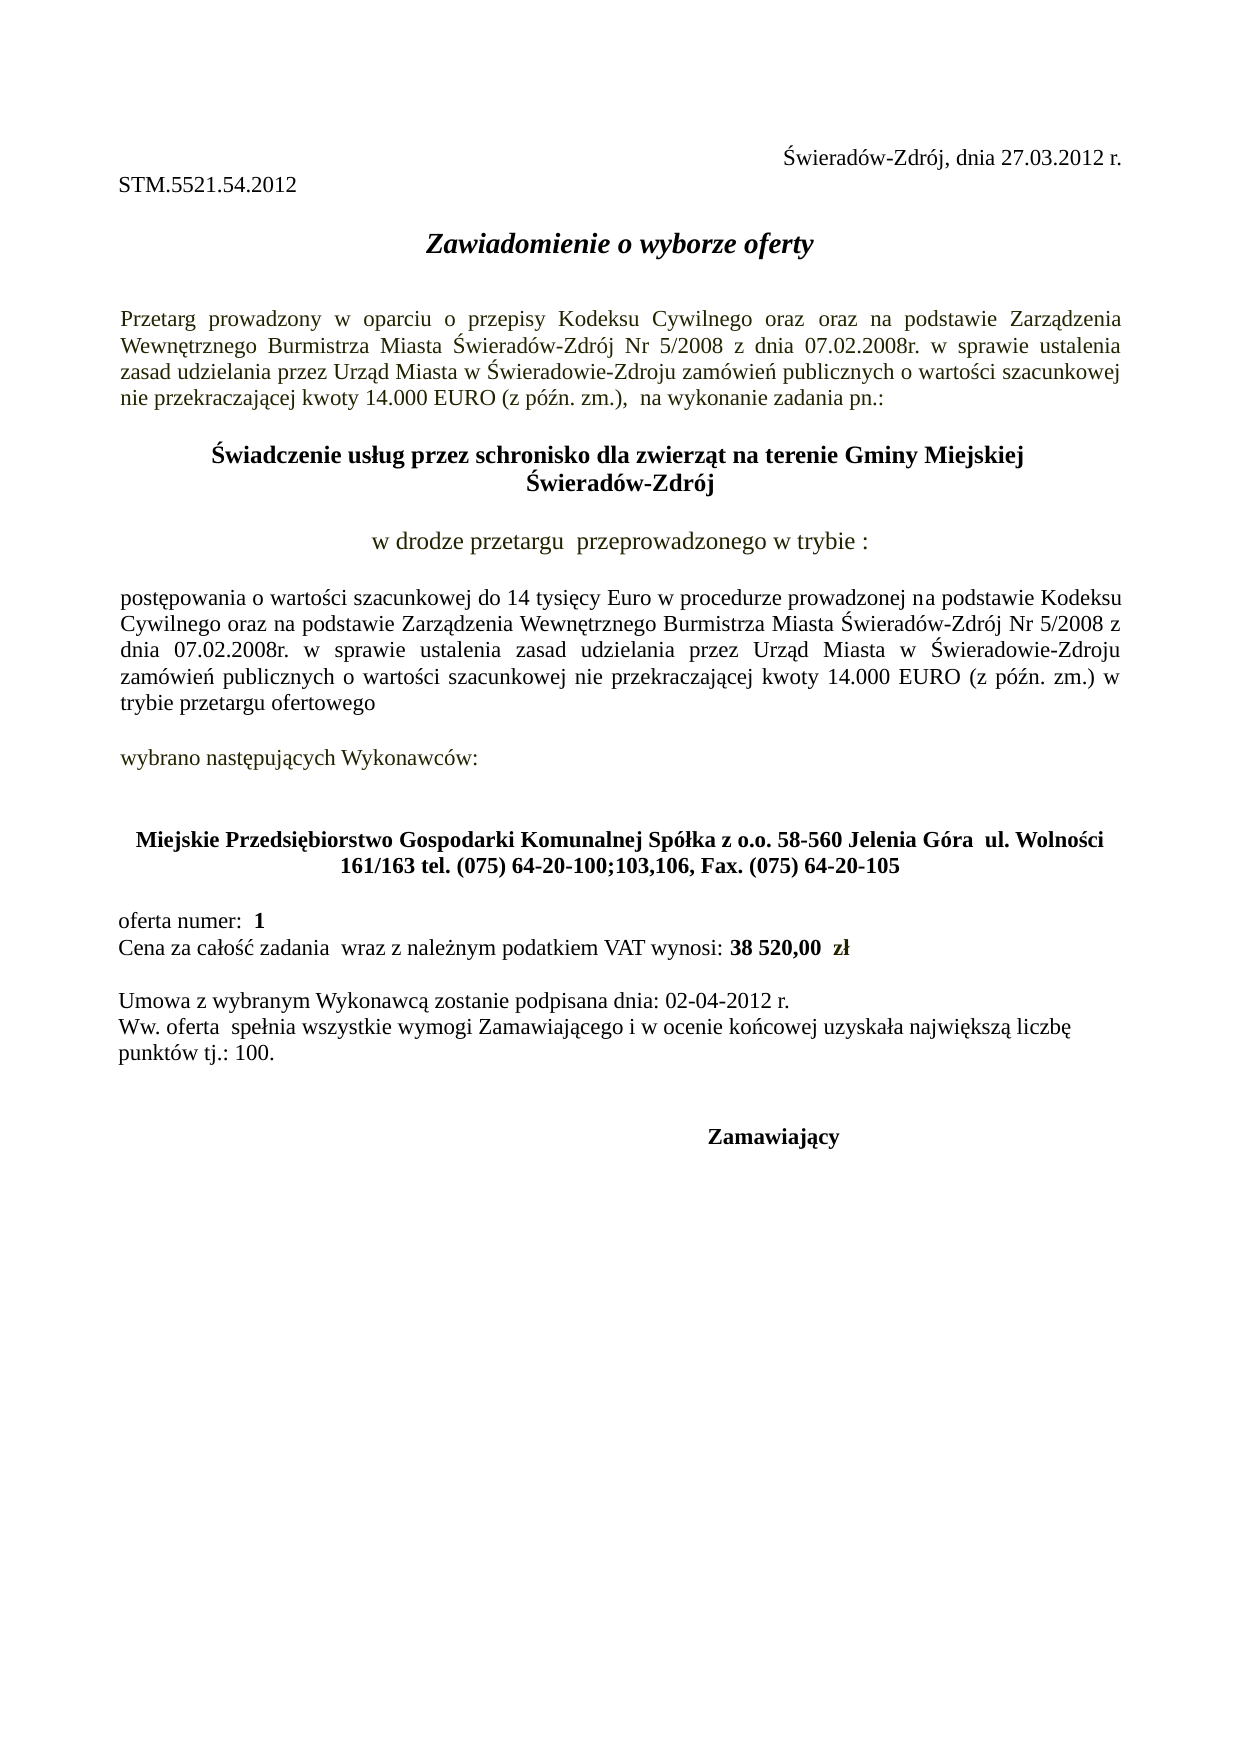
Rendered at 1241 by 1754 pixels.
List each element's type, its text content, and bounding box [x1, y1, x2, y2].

text oferta numer: 1 [118, 908, 1122, 934]
text Umowa z wybranym Wykonawcą zostanie podpisana dnia: 02-04-2012 r. [118, 987, 1122, 1013]
text Ww. oferta spełnia wszystkie wymogi Zamawiającego i w ocenie końcowej uzyskała największą liczbę punktów tj.: 100. [118, 1013, 1122, 1066]
text postępowania o wartości szacunkowej do 14 tysięcy Euro w procedurze prowadzonej na podstawie Kodeksu Cywilnego oraz na podstawie Zarządzenia Wewnętrznego Burmistrza Miasta Świeradów-Zdrój Nr 5/2008 z dnia 07.02.2008r. w sprawie ustalenia zasad udzielania przez Urząd Miasta w Świeradowie-Zdroju zamówień publicznych o wartości szacunkowej nie przekraczającej kwoty 14.000 EURO (z późn. zm.) w trybie przetargu ofertowego [120, 584, 1122, 716]
text wybrano następujących Wykonawców: [120, 744, 1122, 771]
text Cena za całość zadania wraz z należnym podatkiem VAT wynosi: 38 520,00 zł [118, 934, 1122, 960]
text Zamawiający [118, 1123, 1122, 1149]
text Przetarg prowadzony w oparciu o przepisy Kodeksu Cywilnego oraz oraz na podstawie Zarządzenia Wewnętrznego Burmistrza Miasta Świeradów-Zdrój Nr 5/2008 z dnia 07.02.2008r. w sprawie ustalenia zasad udzielania przez Urząd Miasta w Świeradowie-Zdroju zamówień publicznych o wartości szacunkowej nie przekraczającej kwoty 14.000 EURO (z późn. zm.), na wykonanie zadania pn.: [120, 305, 1122, 411]
text w drodze przetargu przeprowadzonego w trybie : [118, 526, 1122, 555]
text Zawiadomienie o wyborze oferty [120, 226, 1122, 260]
text Świadczenie usług przez schronisko dla zwierząt na terenie Gminy Miejskiej Świeradów-Zdrój [118, 440, 1122, 497]
text STM.5521.54.2012 [118, 171, 1122, 197]
text Świeradów-Zdrój, dnia 27.03.2012 r. [118, 144, 1122, 171]
text Miejskie Przedsiębiorstwo Gospodarki Komunalnej Spółka z o.o. 58-560 Jelenia Góra ul. Wolności 161/163 tel. (075) 64-20-100;103,106, Fax. (075) 64-20-105 [118, 826, 1122, 879]
